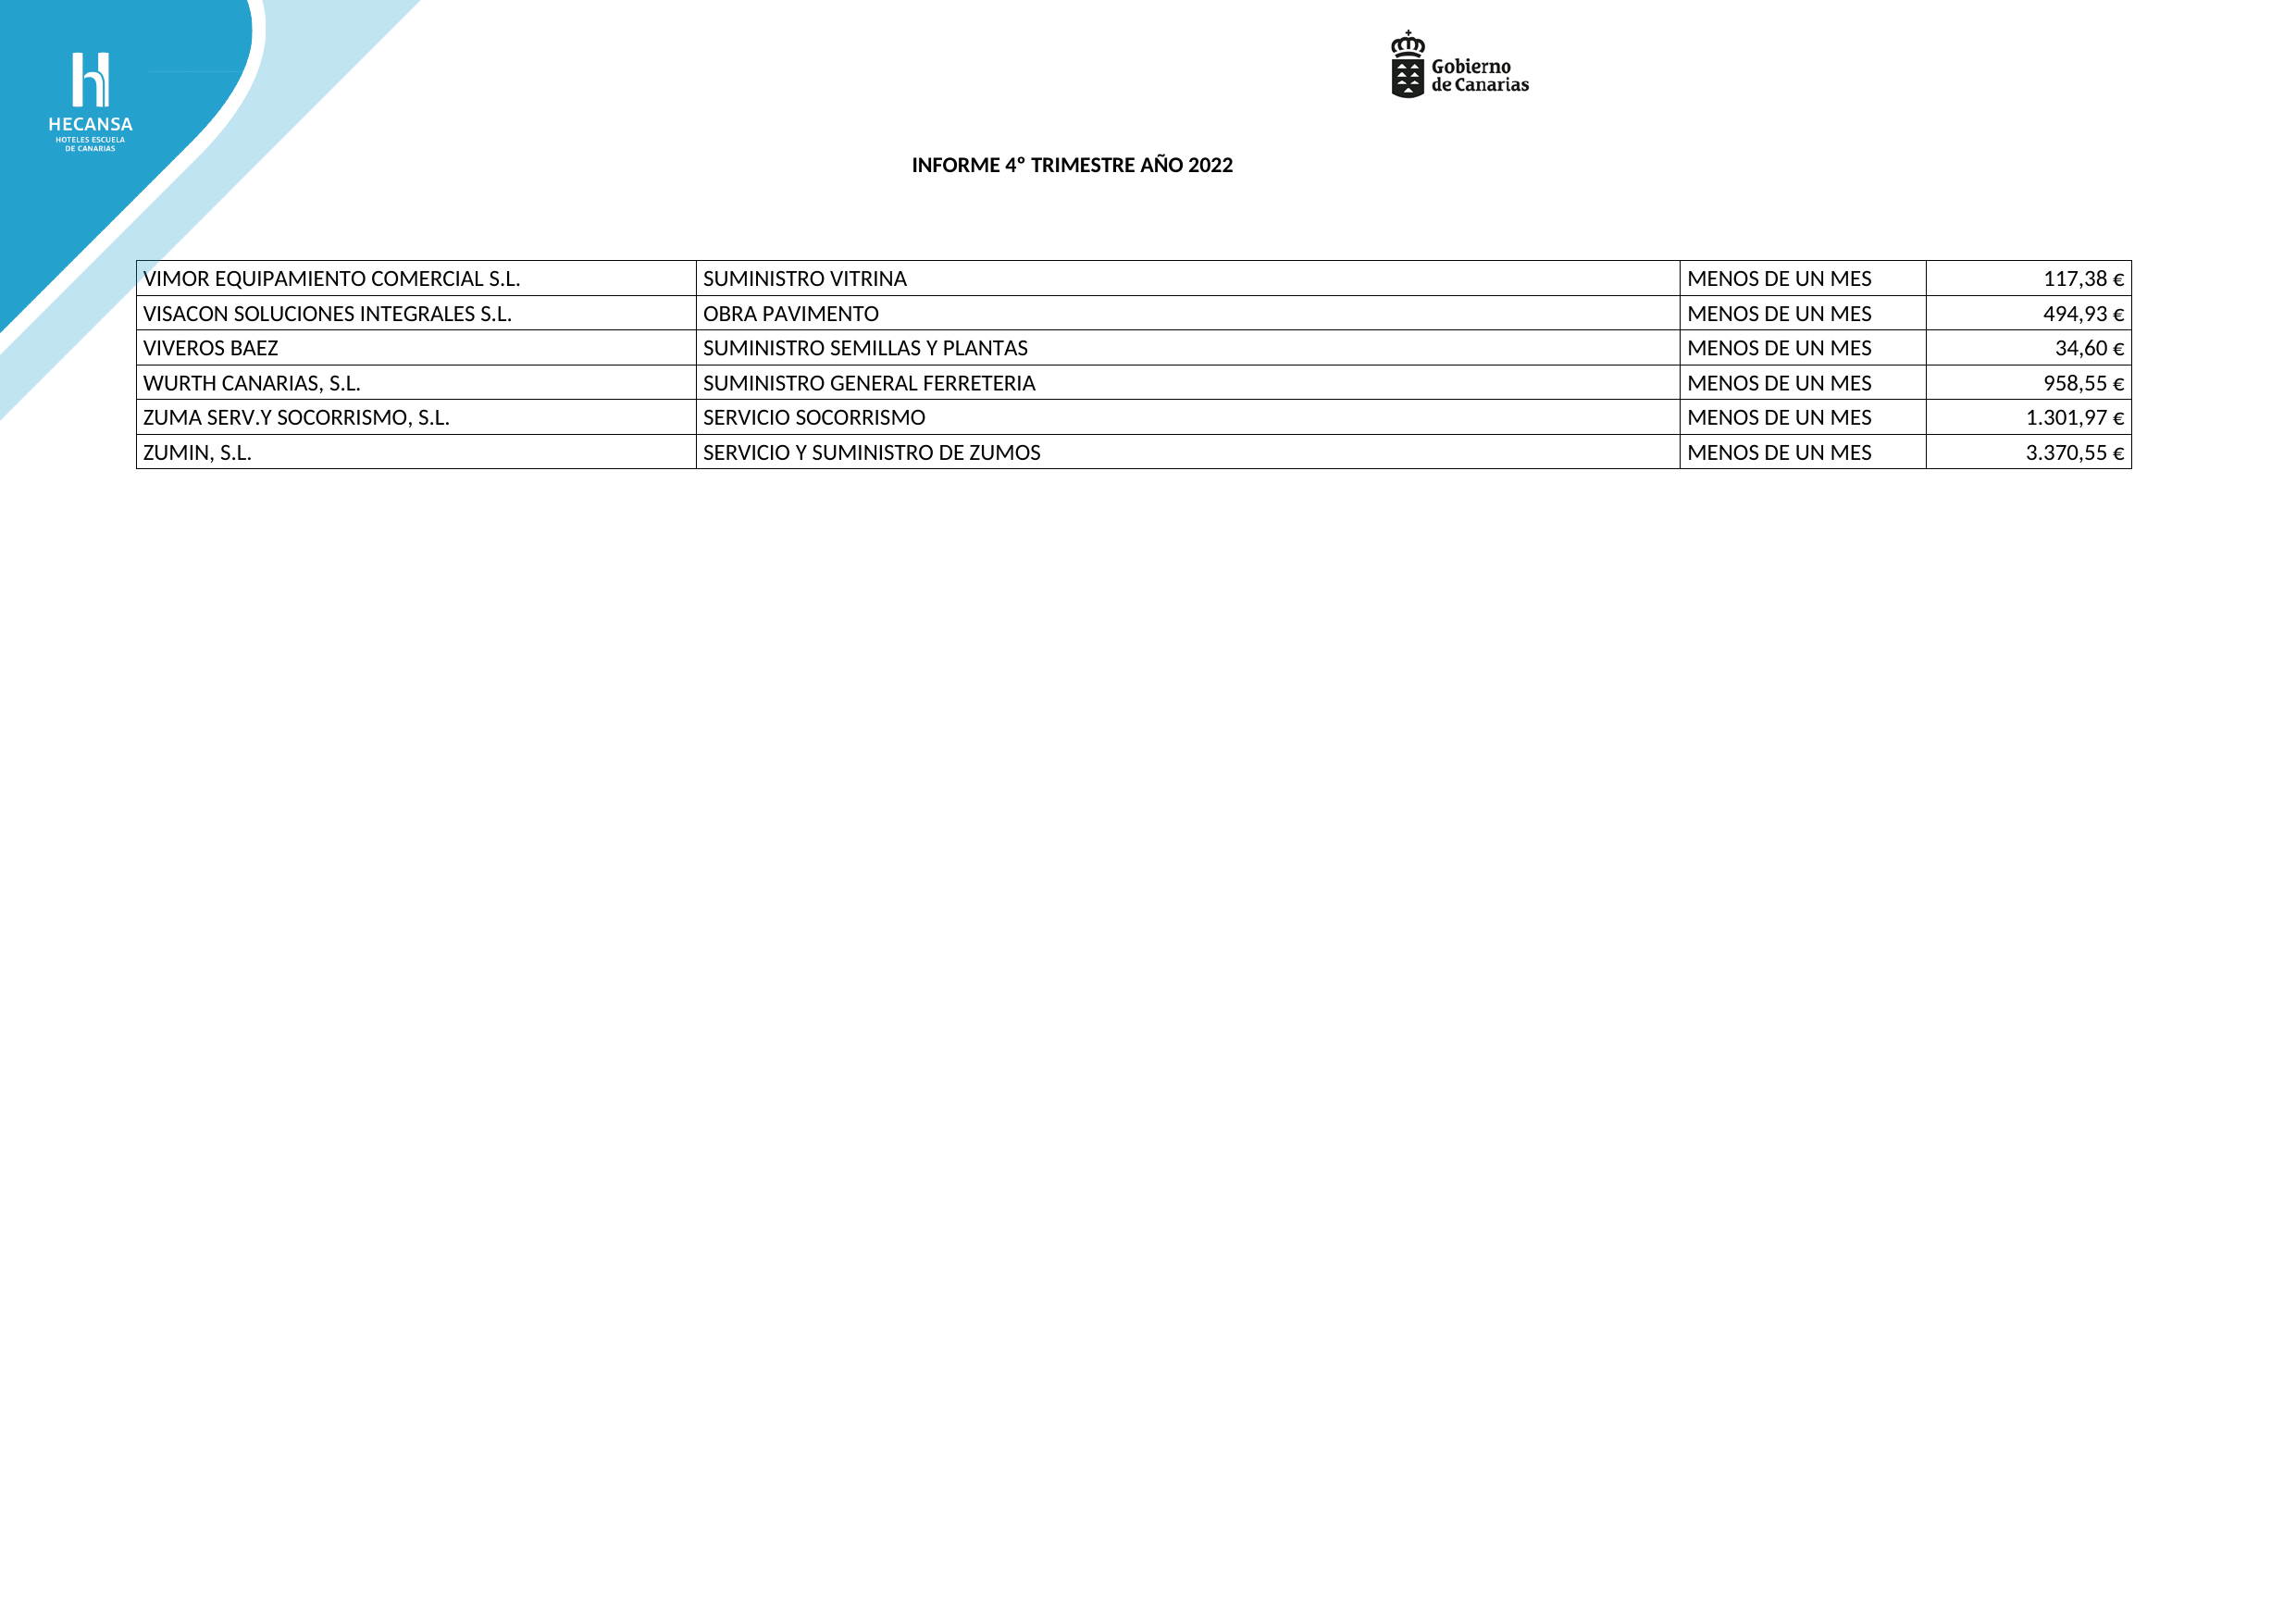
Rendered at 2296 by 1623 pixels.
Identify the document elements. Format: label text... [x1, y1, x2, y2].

table_cell MENOS DE UN MES [1681, 400, 1926, 434]
table_cell MENOS DE UN MES [1681, 435, 1926, 468]
table_cell SERVICIO Y SUMINISTRO DE ZUMOS [697, 435, 1680, 468]
table_cell 958,55 € [1927, 365, 2131, 399]
table_cell SUMINISTRO VITRINA [697, 261, 1680, 295]
table_cell 494,93 € [1927, 296, 2131, 329]
table_cell MENOS DE UN MES [1681, 365, 1926, 399]
table_cell 34,60 € [1927, 330, 2131, 365]
table_cell SUMINISTRO SEMILLAS Y PLANTAS [697, 330, 1680, 365]
table_cell MENOS DE UN MES [1681, 261, 1926, 295]
table_cell 1.301,97 € [1927, 400, 2131, 434]
table_cell VISACON SOLUCIONES INTEGRALES S.L. [137, 296, 696, 329]
table_cell ZUMA SERV.Y SOCORRISMO, S.L. [137, 400, 696, 434]
table_cell 3.370,55 € [1927, 435, 2131, 468]
table_cell VIMOR EQUIPAMIENTO COMERCIAL S.L. [137, 261, 696, 295]
table_cell 117,38 € [1927, 261, 2131, 295]
table_cell SUMINISTRO GENERAL FERRETERIA [697, 365, 1680, 399]
table_cell VIVEROS BAEZ [137, 330, 696, 365]
table_cell ZUMIN, S.L. [137, 435, 696, 468]
table_cell WURTH CANARIAS, S.L. [137, 365, 696, 399]
table_cell OBRA PAVIMENTO [697, 296, 1680, 329]
table_cell MENOS DE UN MES [1681, 296, 1926, 329]
table_cell SERVICIO SOCORRISMO [697, 400, 1680, 434]
table_cell MENOS DE UN MES [1681, 330, 1926, 365]
